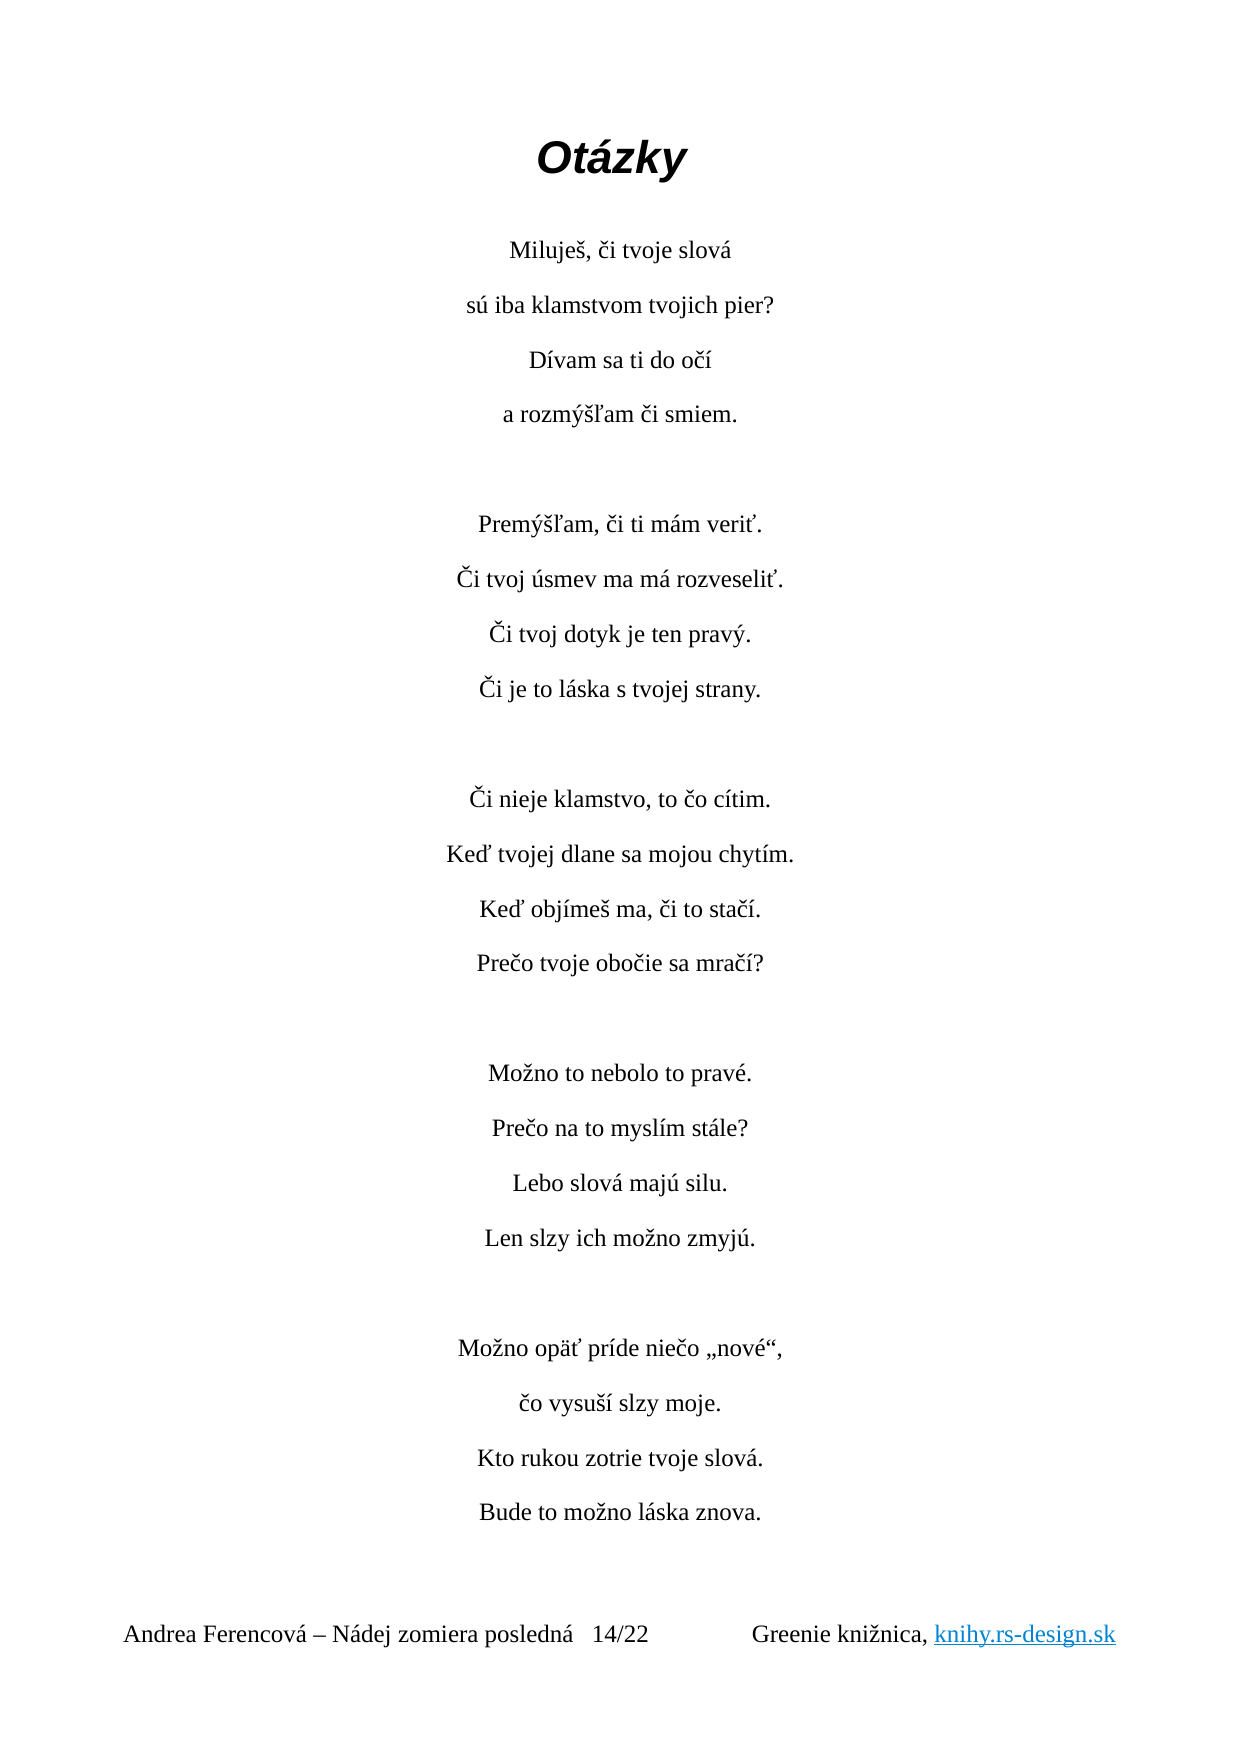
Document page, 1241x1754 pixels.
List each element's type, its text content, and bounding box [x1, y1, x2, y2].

text Možno opäť príde niečo „nové“, [106, 1333, 1134, 1362]
text Prečo na to myslím stále? [106, 1113, 1134, 1142]
text Len slzy ich možno zmyjú. [106, 1223, 1134, 1252]
text čo vysuší slzy moje. [106, 1388, 1134, 1416]
text Bude to možno láska znova. [106, 1497, 1134, 1526]
text Lebo slová majú silu. [106, 1168, 1134, 1197]
text sú iba klamstvom tvojich pier? [106, 290, 1134, 318]
subtitle Otázky [106, 131, 1134, 184]
text a rozmýšľam či smiem. [106, 399, 1134, 428]
text Či tvoj úsmev ma má rozveseliť. [106, 564, 1134, 593]
text Premýšľam, či ti mám veriť. [106, 509, 1134, 538]
text Či tvoj dotyk je ten pravý. [106, 619, 1134, 648]
text Či je to láska s tvojej strany. [106, 674, 1134, 703]
text Prečo tvoje obočie sa mračí? [106, 948, 1134, 977]
text Keď tvojej dlane sa mojou chytím. [106, 839, 1134, 867]
text Miluješ, či tvoje slová [106, 235, 1134, 264]
text Kto rukou zotrie tvoje slová. [106, 1443, 1134, 1471]
text Možno to nebolo to pravé. [106, 1058, 1134, 1087]
text Dívam sa ti do očí [106, 345, 1134, 373]
text Keď objímeš ma, či to stačí. [106, 894, 1134, 922]
text Či nieje klamstvo, to čo cítim. [106, 784, 1134, 813]
